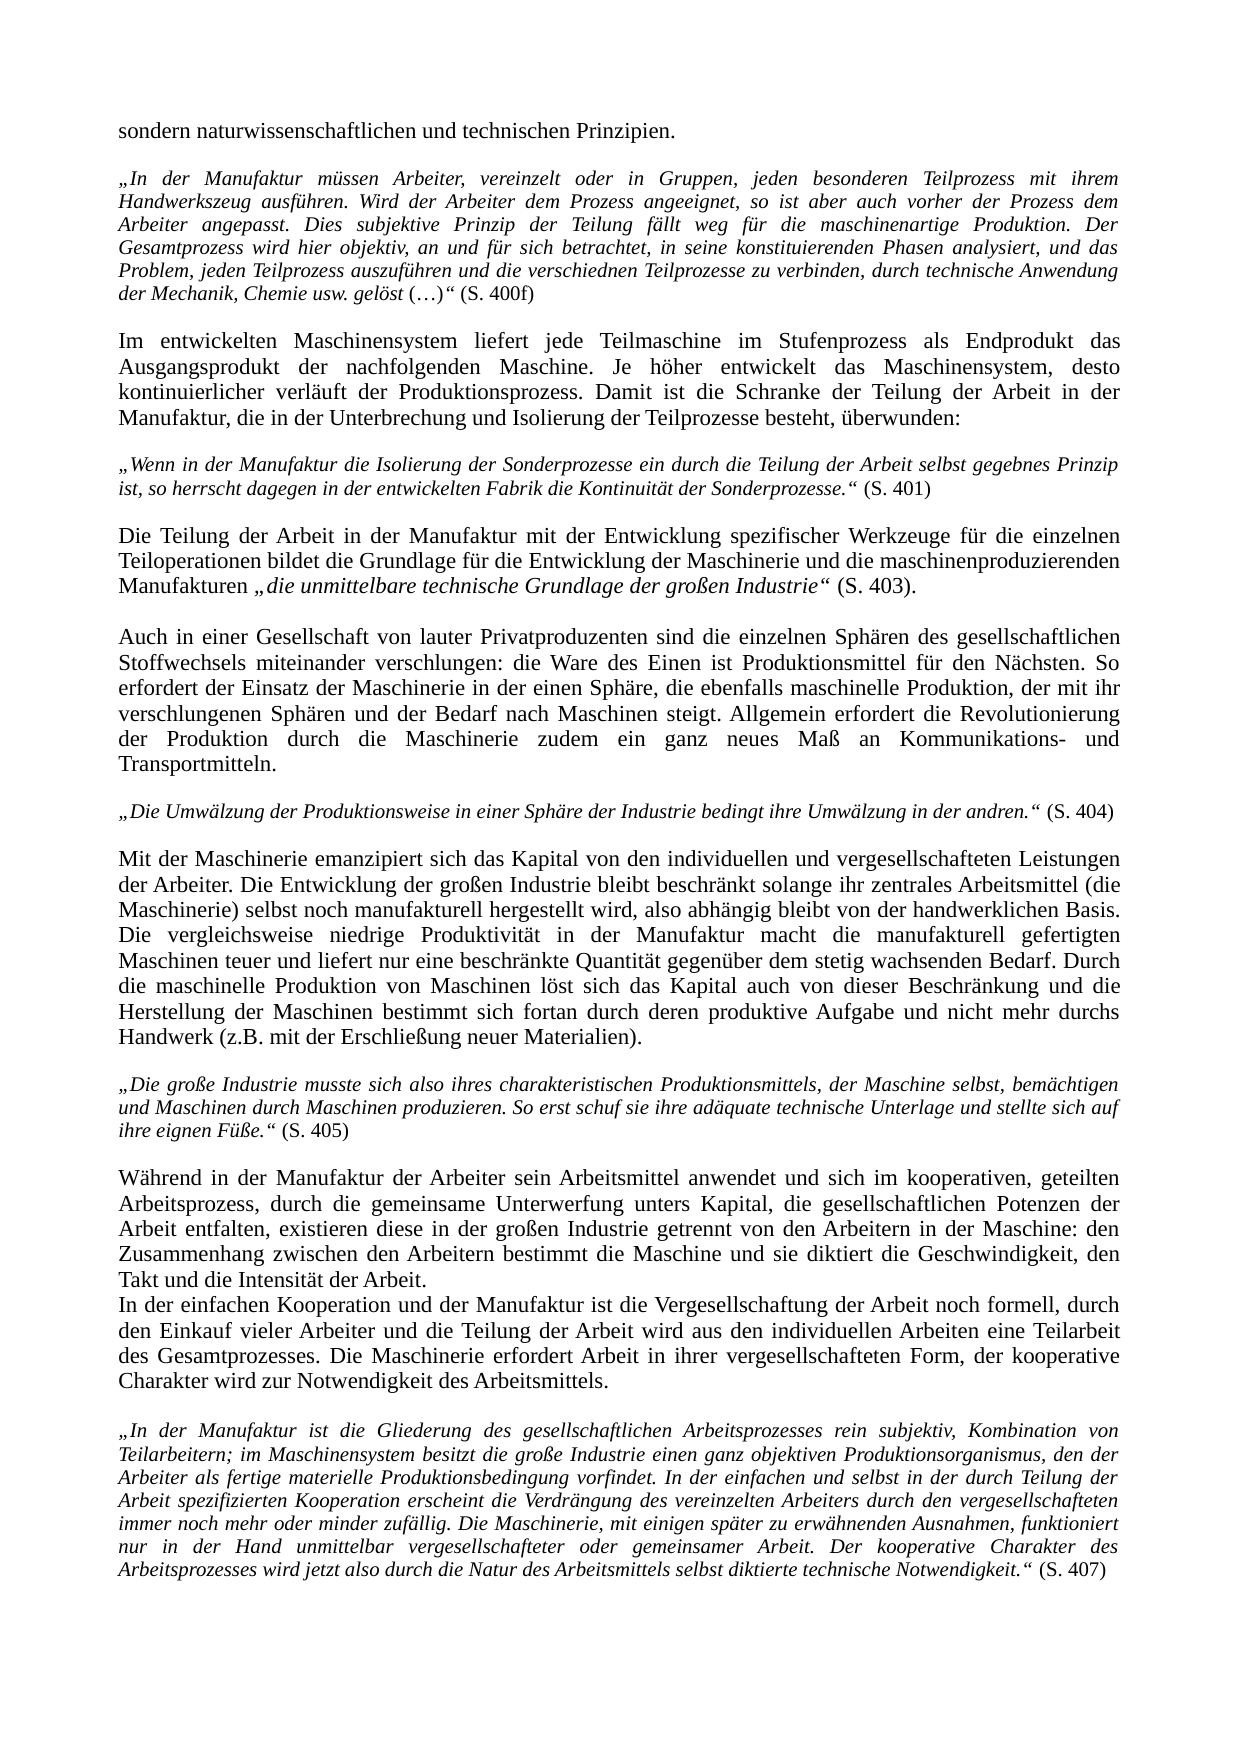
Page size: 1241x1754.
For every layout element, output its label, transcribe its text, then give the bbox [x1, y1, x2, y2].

text In der einfachen Kooperation und der Manufaktur ist die Vergesellschaftung der Arbeit noch formell, durch den Einkauf vieler Arbeiter und die Teilung der Arbeit wird aus den individuellen Arbeiten eine Teilarbeit des Gesamtprozesses. Die Maschinerie erfordert Arbeit in ihrer vergesellschafteten Form, der kooperative Charakter wird zur Notwendigkeit des Arbeitsmittels. [118, 1292, 1122, 1394]
text „Wenn in der Manufaktur die Isolierung der Sonderprozesse ein durch die Teilung der Arbeit selbst gegebnes Prinzip ist, so herrscht dagegen in der entwickelten Fabrik die Kontinuität der Sonderprozesse.“ (S. 401) [118, 453, 1122, 499]
text Die Teilung der Arbeit in der Manufaktur mit der Entwicklung spezifischer Werkzeuge für die einzelnen Teiloperationen bildet die Grundlage für die Entwicklung der Maschinerie und die maschinenproduzierenden Manufakturen „die unmittelbare technische Grundlage der großen Industrie“ (S. 403). [118, 523, 1122, 599]
text Mit der Maschinerie emanzipiert sich das Kapital von den individuellen und vergesellschafteten Leistungen der Arbeiter. Die Entwicklung der großen Industrie bleibt beschränkt solange ihr zentrales Arbeitsmittel (die Maschinerie) selbst noch manufakturell hergestellt wird, also abhängig bleibt von der handwerklichen Basis. Die vergleichsweise niedrige Produktivität in der Manufaktur macht die manufakturell gefertigten Maschinen teuer und liefert nur eine beschränkte Quantität gegenüber dem stetig wachsenden Bedarf. Durch die maschinelle Produktion von Maschinen löst sich das Kapital auch von dieser Beschränkung und die Herstellung der Maschinen bestimmt sich fortan durch deren produktive Aufgabe und nicht mehr durchs Handwerk (z.B. mit der Erschließung neuer Materialien). [118, 846, 1122, 1049]
text Auch in einer Gesellschaft von lauter Privatproduzenten sind die einzelnen Sphären des gesellschaftlichen Stoffwechsels miteinander verschlungen: die Ware des Einen ist Produktionsmittel für den Nächsten. So erfordert der Einsatz der Maschinerie in der einen Sphäre, die ebenfalls maschinelle Produktion, der mit ihr verschlungenen Sphären und der Bedarf nach Maschinen steigt. Allgemein erfordert die Revolutionierung der Produktion durch die Maschinerie zudem ein ganz neues Maß an Kommunikations- und Transportmitteln. [118, 624, 1122, 777]
text „Die Umwälzung der Produktionsweise in einer Sphäre der Industrie bedingt ihre Umwälzung in der andren.“ (S. 404) [118, 800, 1122, 823]
text „Die große Industrie musste sich also ihres charakteristischen Produktionsmittels, der Maschine selbst, bemächtigen und Maschinen durch Maschinen produzieren. So erst schuf sie ihre adäquate technische Unterlage und stellte sich auf ihre eignen Füße.“ (S. 405) [118, 1073, 1122, 1142]
text „In der Manufaktur ist die Gliederung des gesellschaftlichen Arbeitsprozesses rein subjektiv, Kombination von Teilarbeitern; im Maschinensystem besitzt die große Industrie einen ganz objektiven Produktionsorganismus, den der Arbeiter als fertige materielle Produktionsbedingung vorfindet. In der einfachen und selbst in der durch Teilung der Arbeit spezifizierten Kooperation erscheint die Verdrängung des vereinzelten Arbeiters durch den vergesellschafteten immer noch mehr oder minder zufällig. Die Maschinerie, mit einigen später zu erwähnenden Ausnahmen, funktioniert nur in der Hand unmittelbar vergesellschafteter oder gemeinsamer Arbeit. Der kooperative Charakter des Arbeitsprozesses wird jetzt also durch die Natur des Arbeitsmittels selbst diktierte technische Notwendigkeit.“ (S. 407) [118, 1419, 1122, 1581]
text Während in der Manufaktur der Arbeiter sein Arbeitsmittel anwendet und sich im kooperativen, geteilten Arbeitsprozess, durch die gemeinsame Unterwerfung unters Kapital, die gesellschaftlichen Potenzen der Arbeit entfalten, existieren diese in der großen Industrie getrennt von den Arbeitern in der Maschine: den Zusammenhang zwischen den Arbeitern bestimmt die Maschine und sie diktiert die Geschwindigkeit, den Takt und die Intensität der Arbeit. [118, 1165, 1122, 1292]
text „In der Manufaktur müssen Arbeiter, vereinzelt oder in Gruppen, jeden besonderen Teilprozess mit ihrem Handwerkszeug ausführen. Wird der Arbeiter dem Prozess angeeignet, so ist aber auch vorher der Prozess dem Arbeiter angepasst. Dies subjektive Prinzip der Teilung fällt weg für die maschinenartige Produktion. Der Gesamtprozess wird hier objektiv, an und für sich betrachtet, in seine konstituierenden Phasen analysiert, und das Problem, jeden Teilprozess auszuführen und die verschiednen Teilprozesse zu verbinden, durch technische Anwendung der Mechanik, Chemie usw. gelöst (…)“ (S. 400f) [118, 167, 1122, 305]
text sondern naturwissenschaftlichen und technischen Prinzipien. [118, 118, 1122, 143]
text Im entwickelten Maschinensystem liefert jede Teilmaschine im Stufenprozess als Endprodukt das Ausgangsprodukt der nachfolgenden Maschine. Je höher entwickelt das Maschinensystem, desto kontinuierlicher verläuft der Produktionsprozess. Damit ist die Schranke der Teilung der Arbeit in der Manufaktur, die in der Unterbrechung und Isolierung der Teilprozesse besteht, überwunden: [118, 328, 1122, 430]
